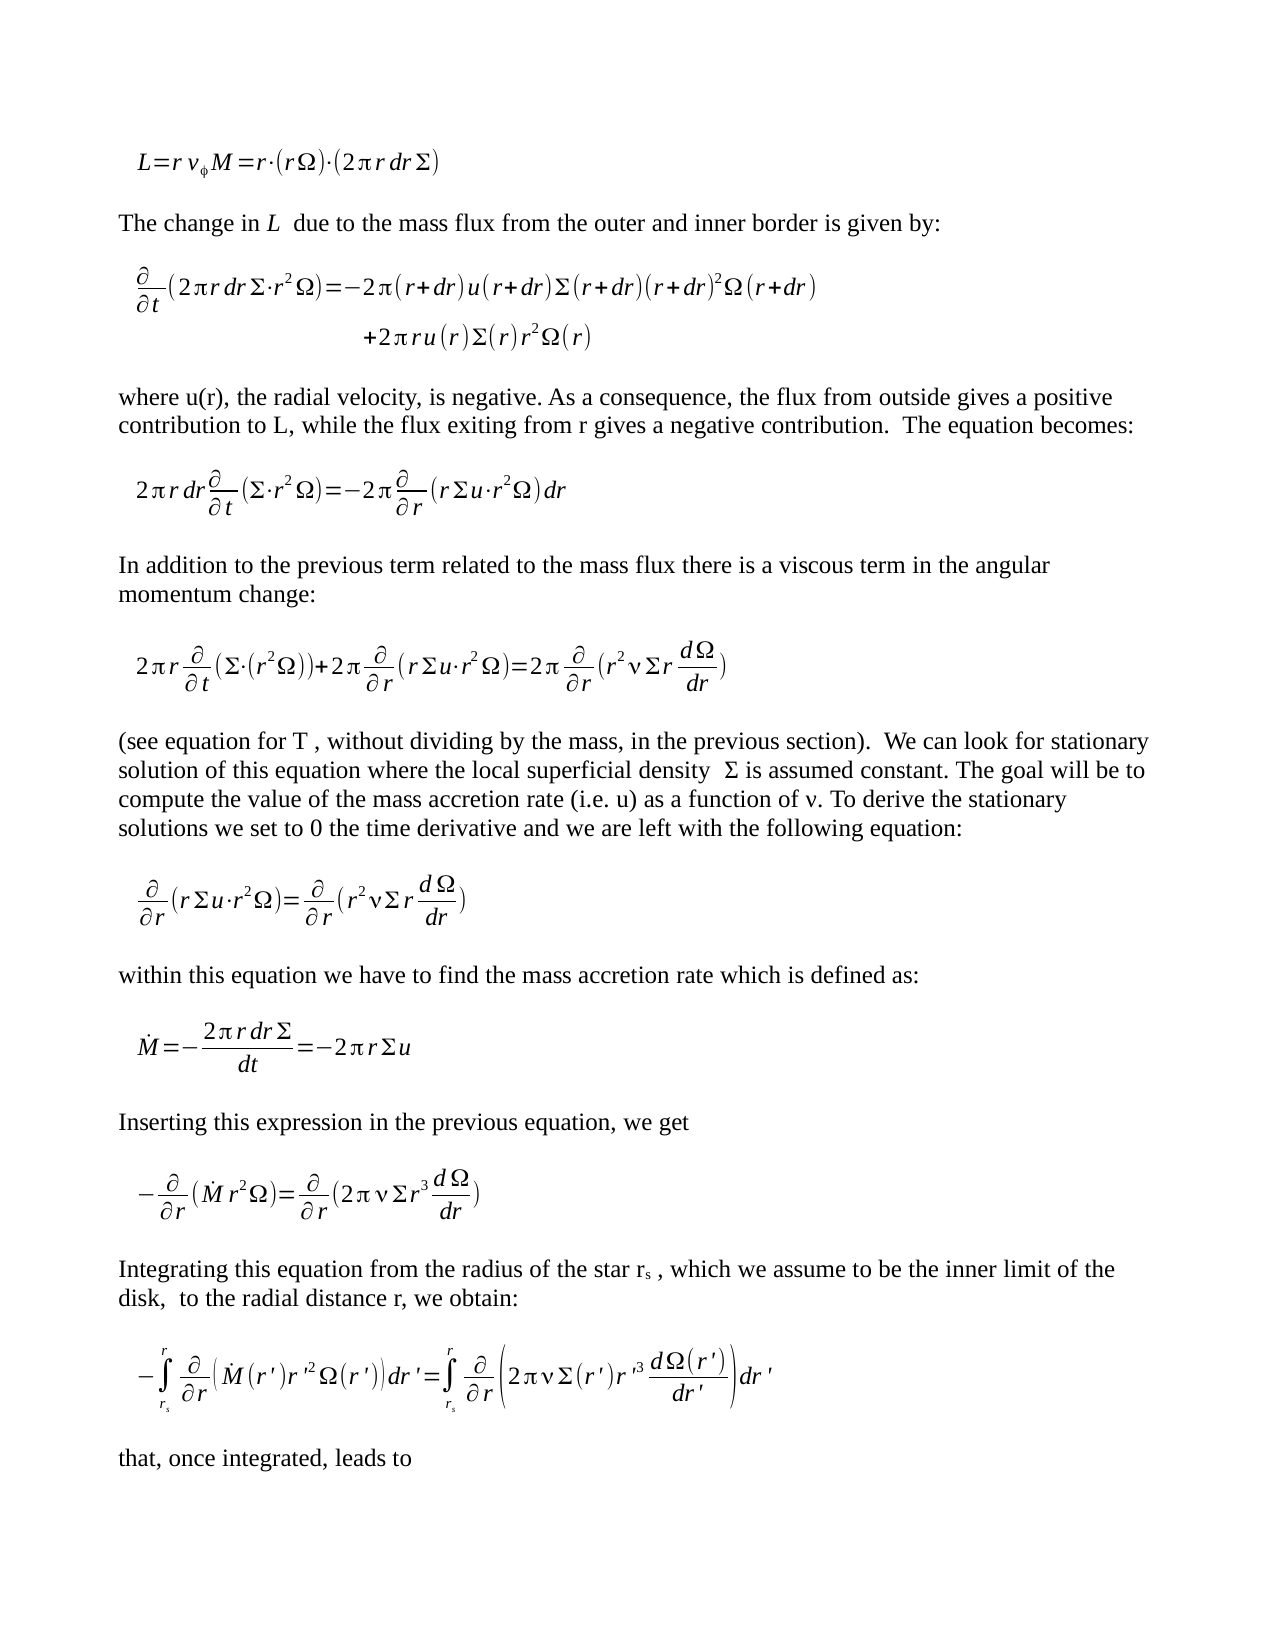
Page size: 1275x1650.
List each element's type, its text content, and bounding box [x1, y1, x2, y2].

text The change in L due to the mass flux from the outer and inner border is given by: [118, 208, 1158, 237]
text that, once integrated, leads to [118, 1443, 1158, 1472]
text (see equation for T , without dividing by the mass, in the previous section). We can look for stationary solution of this equation where the local superficial density Σ is assumed constant. The goal will be to compute the value of the mass accretion rate (i.e. u) as a function of ν. To derive the stationary solutions we set to 0 the time derivative and we are left with the following equation: [118, 726, 1158, 842]
text Integrating this equation from the radius of the star rs , which we assume to be the inner limit of the disk, to the radial distance r, we obtain: [118, 1254, 1158, 1312]
text Inserting this expression in the previous equation, we get [118, 1107, 1158, 1136]
text within this equation we have to find the mass accretion rate which is defined as: [118, 960, 1158, 989]
text where u(r), the radial velocity, is negative. As a consequence, the flux from outside gives a positive contribution to L, while the flux exiting from r gives a negative contribution. The equation becomes: [118, 381, 1158, 439]
text In addition to the previous term related to the mass flux there is a viscous term in the angular momentum change: [118, 549, 1158, 608]
